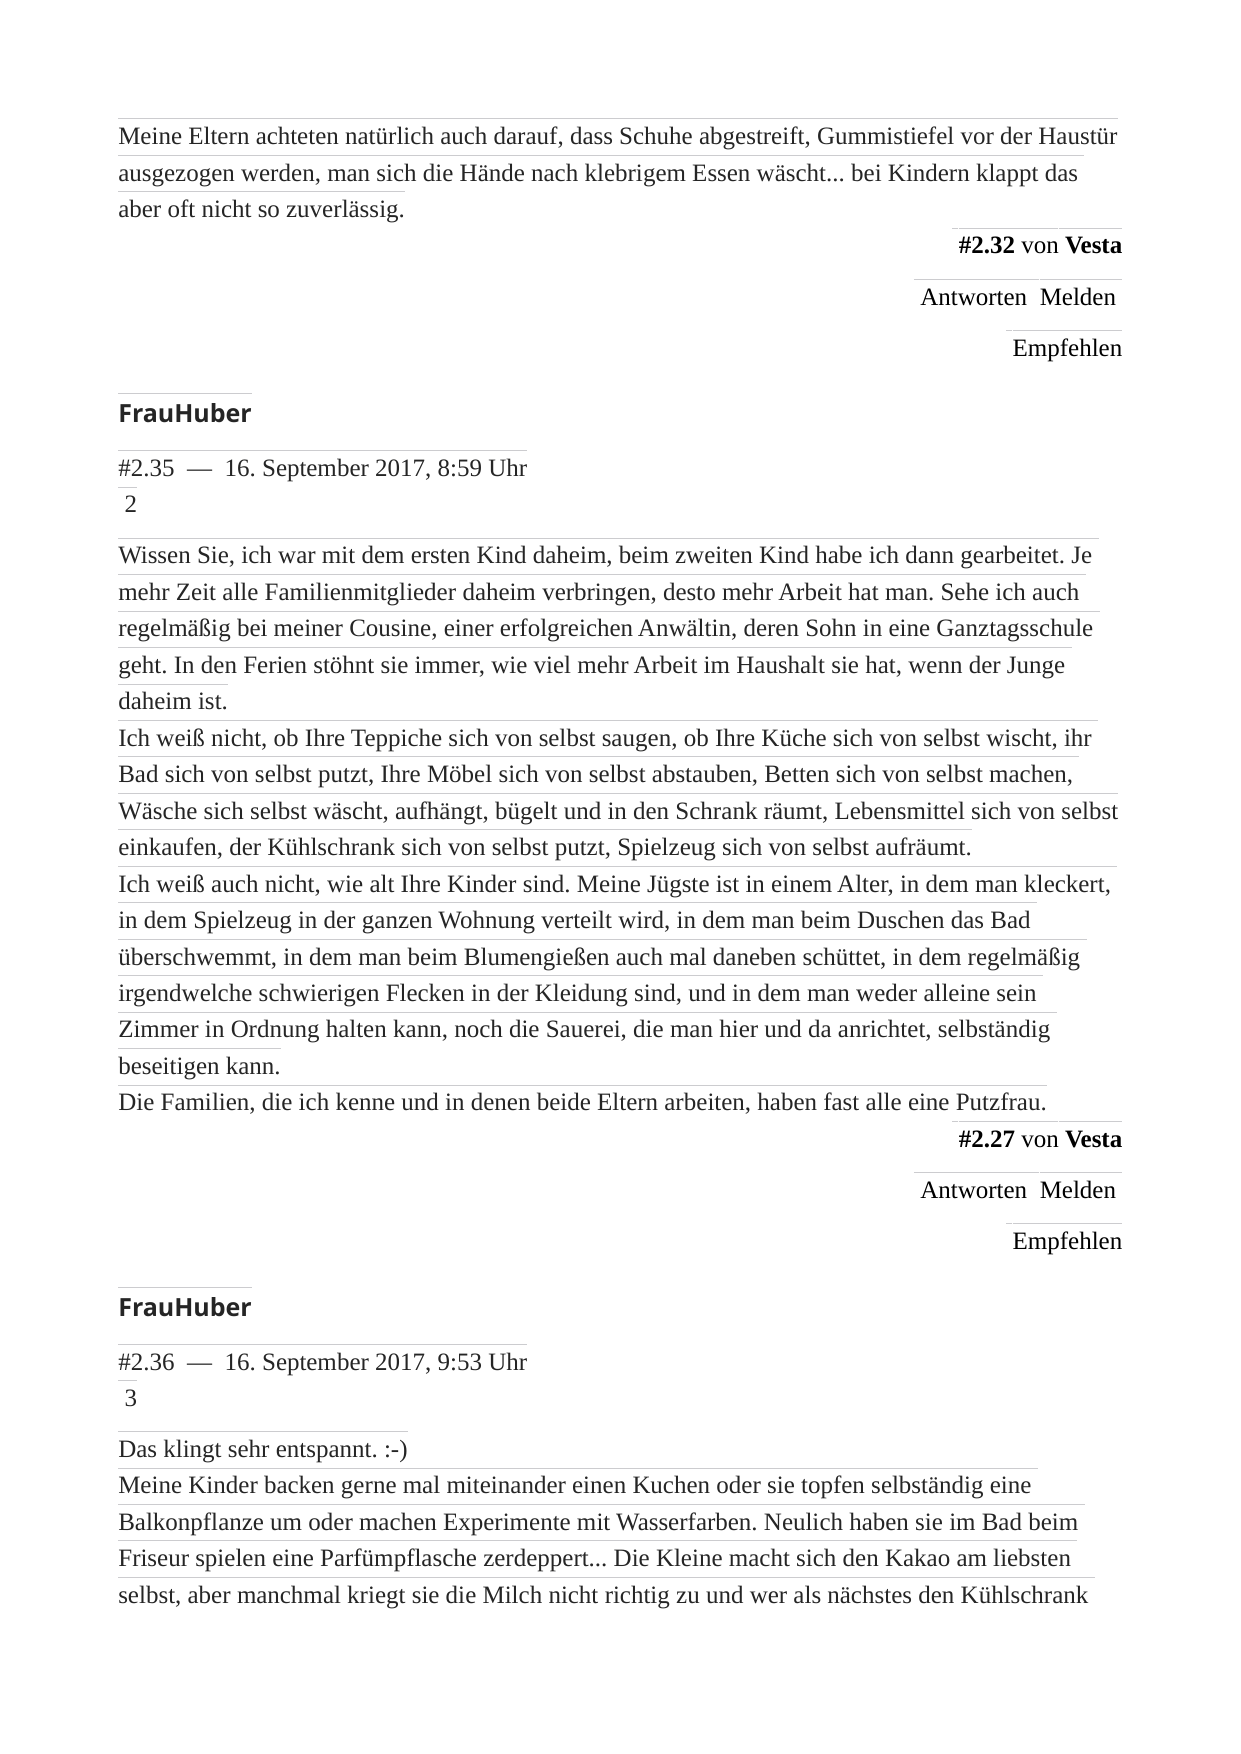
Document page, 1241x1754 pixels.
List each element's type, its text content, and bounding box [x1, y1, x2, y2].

text Antworten Melden [118, 278, 1122, 310]
text Wissen Sie, ich war mit dem ersten Kind daheim, beim zweiten Kind habe ich dann gearbeitet. Je mehr Zeit alle Familienmitglieder daheim verbringen, desto mehr Arbeit hat man. Sehe ich auch regelmäßig bei meiner Cousine, einer erfolgreichen Anwältin, deren Sohn in eine Ganztagsschule geht. In den Ferien stöhnt sie immer, wie viel mehr Arbeit im Haushalt sie hat, wenn der Junge daheim ist. [118, 538, 1122, 715]
subtitle FrauHuber [118, 1287, 1122, 1324]
text Meine Kinder backen gerne mal miteinander einen Kuchen oder sie topfen selbständig eine Balkonpflanze um oder machen Experimente mit Wasserfarben. Neulich haben sie im Bad beim Friseur spielen eine Parfümpflasche zerdeppert... Die Kleine macht sich den Kakao am liebsten selbst, aber manchmal kriegt sie die Milch nicht richtig zu und wer als nächstes den Kühlschrank [118, 1467, 1122, 1609]
text #2.36 — 16. September 2017, 9:53 Uhr [118, 1343, 1122, 1375]
text Empfehlen [118, 329, 1122, 361]
text Meine Eltern achteten natürlich auch darauf, dass Schuhe abgestreift, Gummistiefel vor der Haustür ausgezogen werden, man sich die Hände nach klebrigem Essen wäscht... bei Kindern klappt das aber oft nicht so zuverlässig. [118, 118, 1122, 223]
text #2.35 — 16. September 2017, 8:59 Uhr [118, 450, 1122, 482]
text Ich weiß nicht, ob Ihre Teppiche sich von selbst saugen, ob Ihre Küche sich von selbst wischt, ihr Bad sich von selbst putzt, Ihre Möbel sich von selbst abstauben, Betten sich von selbst machen, Wäsche sich selbst wäscht, aufhängt, bügelt und in den Schrank räumt, Lebensmittel sich von selbst einkaufen, der Kühlschrank sich von selbst putzt, Spielzeug sich von selbst aufräumt. [118, 720, 1122, 861]
text #2.32 von Vesta [118, 227, 1122, 259]
text Empfehlen [118, 1223, 1122, 1255]
text Die Familien, die ich kenne und in denen beide Eltern arbeiten, haben fast alle eine Putzfrau. [118, 1084, 1122, 1116]
text #2.27 von Vesta [118, 1121, 1122, 1153]
text 2 [118, 487, 1122, 518]
text Das klingt sehr entspannt. :-) [118, 1431, 1122, 1463]
text 3 [118, 1380, 1122, 1412]
text Antworten Melden [118, 1172, 1122, 1204]
subtitle FrauHuber [118, 393, 1122, 430]
text Ich weiß auch nicht, wie alt Ihre Kinder sind. Meine Jügste ist in einem Alter, in dem man kleckert, in dem Spielzeug in der ganzen Wohnung verteilt wird, in dem man beim Duschen das Bad überschwemmt, in dem man beim Blumengießen auch mal daneben schüttet, in dem regelmäßig irgendwelche schwierigen Flecken in der Kleidung sind, und in dem man weder alleine sein Zimmer in Ordnung halten kann, noch die Sauerei, die man hier und da anrichtet, selbständig beseitigen kann. [118, 866, 1122, 1080]
